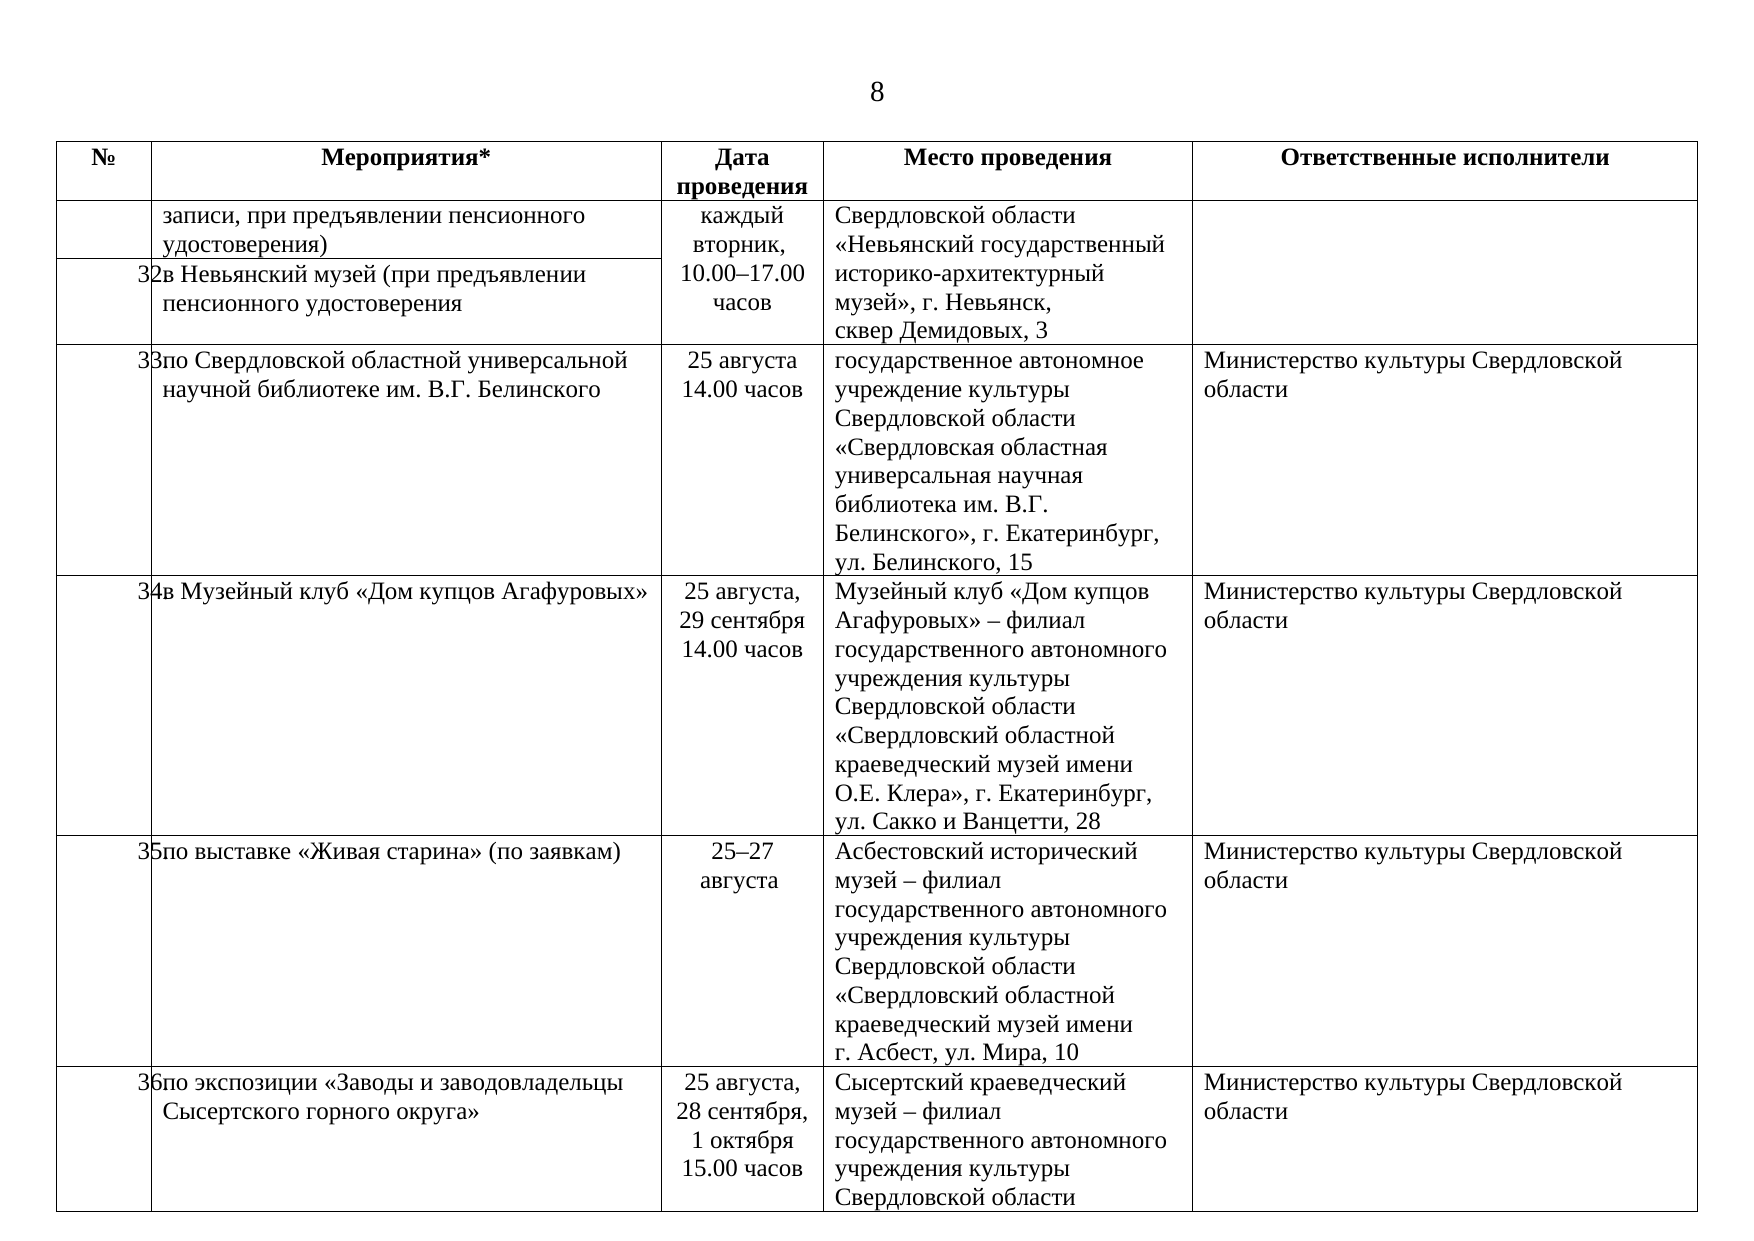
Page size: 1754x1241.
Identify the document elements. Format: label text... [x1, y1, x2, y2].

table_cell по выставке «Живая старина» (по заявкам) [152, 836, 661, 1066]
table_cell 25 августа, 28 сентября, 1 октября 15.00 часов [662, 1067, 823, 1211]
table_header № [57, 142, 151, 199]
table_cell Министерство культуры Свердловской области [1193, 576, 1697, 835]
table_cell [57, 259, 151, 344]
table_cell Министерство культуры Свердловской области [1193, 345, 1697, 575]
table_cell каждый вторник, 10.00–17.00 часов [662, 201, 823, 344]
table_cell [57, 345, 151, 575]
table_cell Министерство культуры Свердловской области [1193, 836, 1697, 1066]
table_cell Музейный клуб «Дом купцов Агафуровых» – филиал государственного автономного учреждения культуры Свердловской области «Свердловский областной краеведческий музей имени О.Е. Клера», г. Екатеринбург, ул. Сакко и Ванцетти, 28 [824, 576, 1192, 835]
table_cell [57, 201, 151, 258]
table_header Дата проведения [662, 142, 823, 199]
table_cell государственное автономное учреждение культуры Свердловской области «Свердловская областная универсальная научная библиотека им. В.Г. Белинского», г. Екатеринбург, ул. Белинского, 15 [824, 345, 1192, 575]
table_cell Министерство культуры Свердловской области [1193, 1067, 1697, 1211]
table_header Мероприятия* [152, 142, 661, 199]
table_cell [57, 576, 151, 835]
table_header Место проведения [824, 142, 1192, 199]
table_cell Сысертский краеведческий музей – филиал государственного автономного учреждения культуры Свердловской области [824, 1067, 1192, 1211]
table_cell 25 августа, 29 сентября 14.00 часов [662, 576, 823, 835]
table_cell [1193, 201, 1697, 344]
table_cell Асбестовский исторический музей – филиал государственного автономного учреждения культуры Свердловской области «Свердловский областной краеведческий музей имени г. Асбест, ул. Мира, 10 [824, 836, 1192, 1066]
table_cell по Наклонной башне Демидовых (бесплатные экскурсии по предварительной записи, при предъявлении пенсионного удостоверения) [152, 201, 661, 258]
table_cell [57, 836, 151, 1066]
table_cell по экспозиции «Заводы и заводовладельцы Сысертского горного округа» [152, 1067, 661, 1211]
table_cell Свердловской области «Невьянский государственный историко-архитектурный музей», г. Невьянск, сквер Демидовых, 3 [824, 201, 1192, 344]
table_header Ответственные исполнители [1193, 142, 1697, 199]
table_cell 25–27 августа [662, 836, 823, 1066]
table_cell 25 августа 14.00 часов [662, 345, 823, 575]
table_cell [57, 1067, 151, 1211]
table_cell в Невьянский музей (при предъявлении пенсионного удостоверения [152, 259, 661, 344]
table_cell по Свердловской областной универсальной научной библиотеке им. В.Г. Белинского [152, 345, 661, 575]
table_cell в Музейный клуб «Дом купцов Агафуровых» [152, 576, 661, 835]
